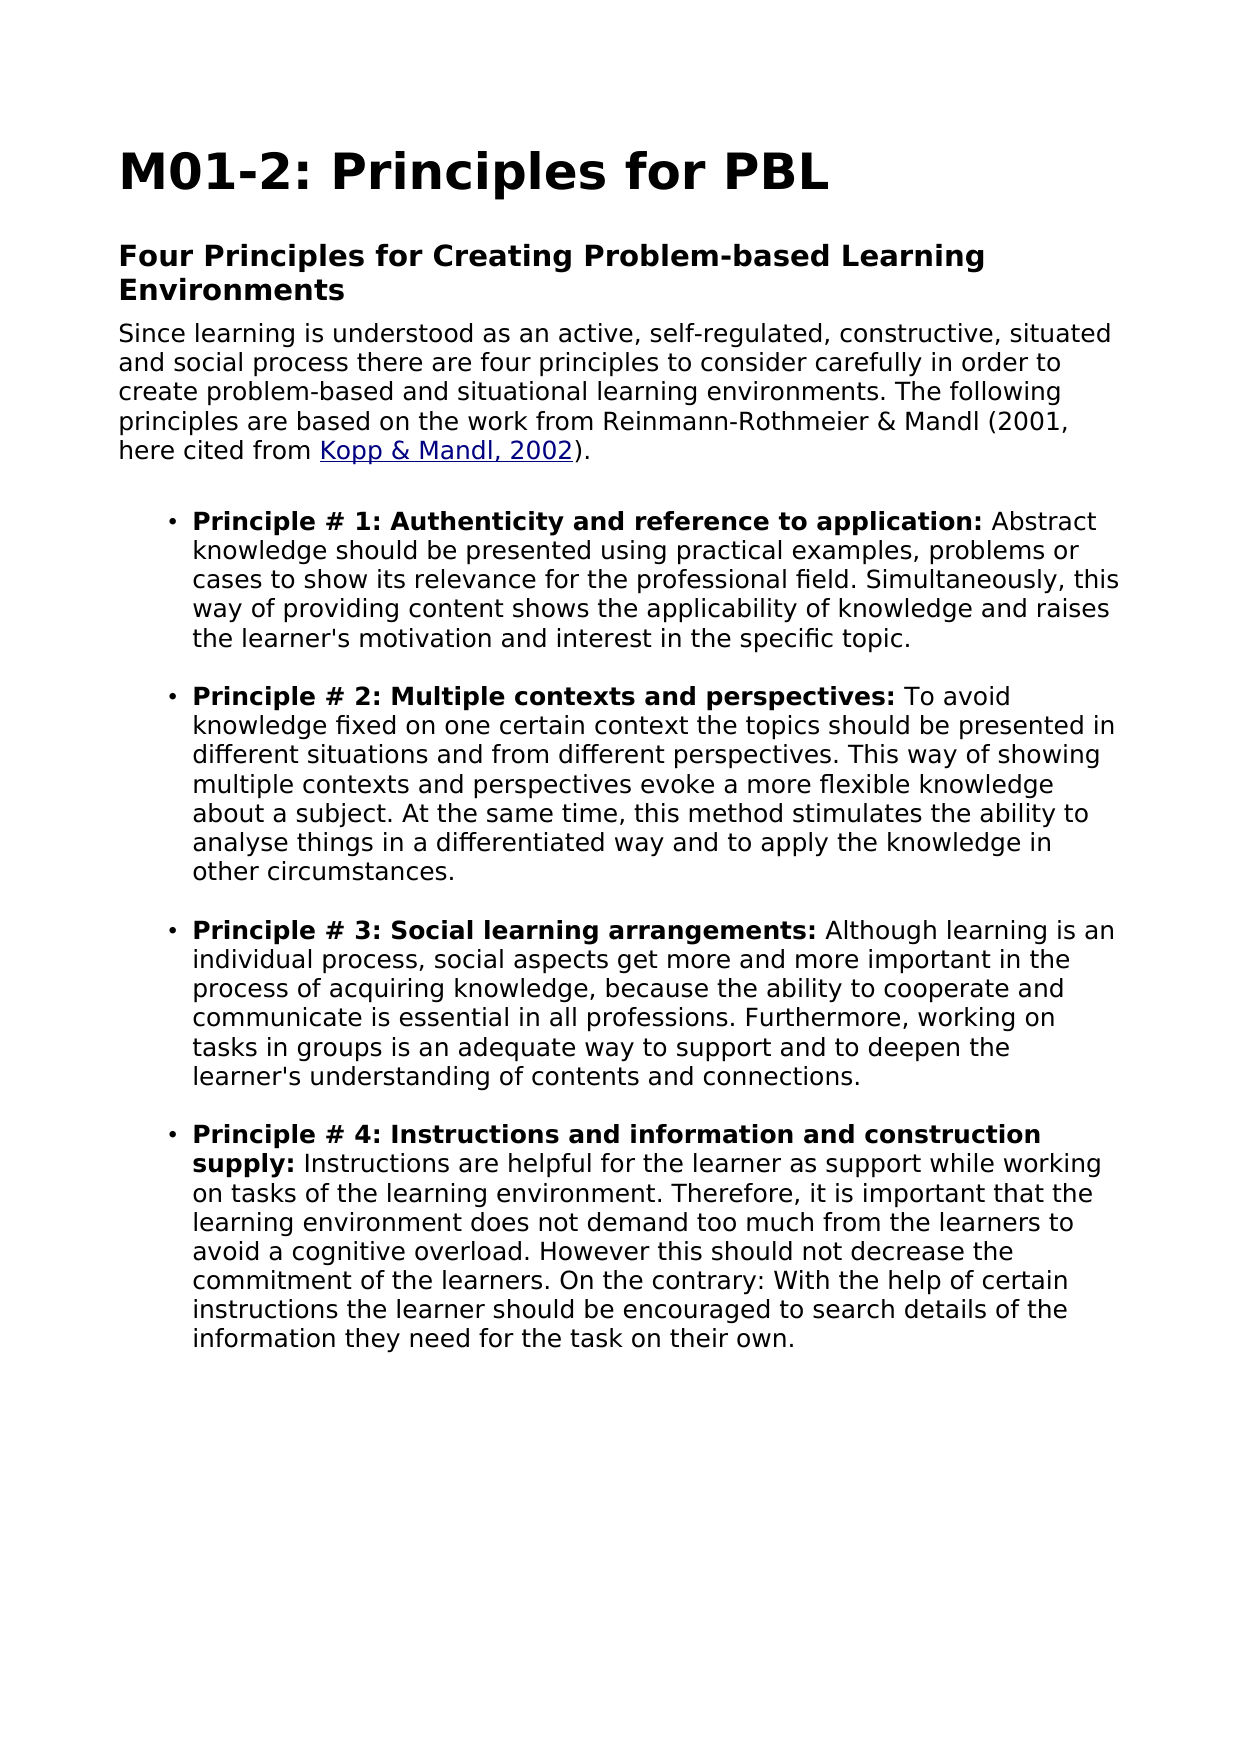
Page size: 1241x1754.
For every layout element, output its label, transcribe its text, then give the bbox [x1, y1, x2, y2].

subtitle Four Principles for Creating Problem-based Learning Environments [118, 239, 1122, 307]
list Principle # 3: Social learning arrangements: Although learning is an individual process, social aspects get more and more important in the process of acquiring knowledge, because the ability to cooperate and communicate is essential in all professions. Furthermore, working on tasks in groups is an adequate way to support and to deepen the learner's understanding of contents and connections. [177, 916, 1122, 1091]
list Principle # 1: Authenticity and reference to application: Abstract knowledge should be presented using practical examples, problems or cases to show its relevance for the professional field. Simultaneously, this way of providing content shows the applicability of knowledge and raises the learner's motivation and interest in the specific topic. [177, 507, 1122, 653]
list Principle # 2: Multiple contexts and perspectives: To avoid knowledge fixed on one certain context the topics should be presented in different situations and from different perspectives. This way of showing multiple contexts and perspectives evoke a more flexible knowledge about a subject. At the same time, this method stimulates the ability to analyse things in a differentiated way and to apply the knowledge in other circumstances. [177, 682, 1122, 887]
subtitle M01-2: Principles for PBL [118, 143, 1122, 201]
text Since learning is understood as an active, self-regulated, constructive, situated and social process there are four principles to consider carefully in order to create problem-based and situational learning environments. The following principles are based on the work from Reinmann-Rothmeier & Mandl (2001, here cited from Kopp & Mandl, 2002). [118, 319, 1122, 465]
list Principle # 4: Instructions and information and construction supply: Instructions are helpful for the learner as support while working on tasks of the learning environment. Therefore, it is important that the learning environment does not demand too much from the learners to avoid a cognitive overload. However this should not decrease the commitment of the learners. On the contrary: With the help of certain instructions the learner should be encouraged to search details of the information they need for the task on their own. [177, 1121, 1122, 1354]
